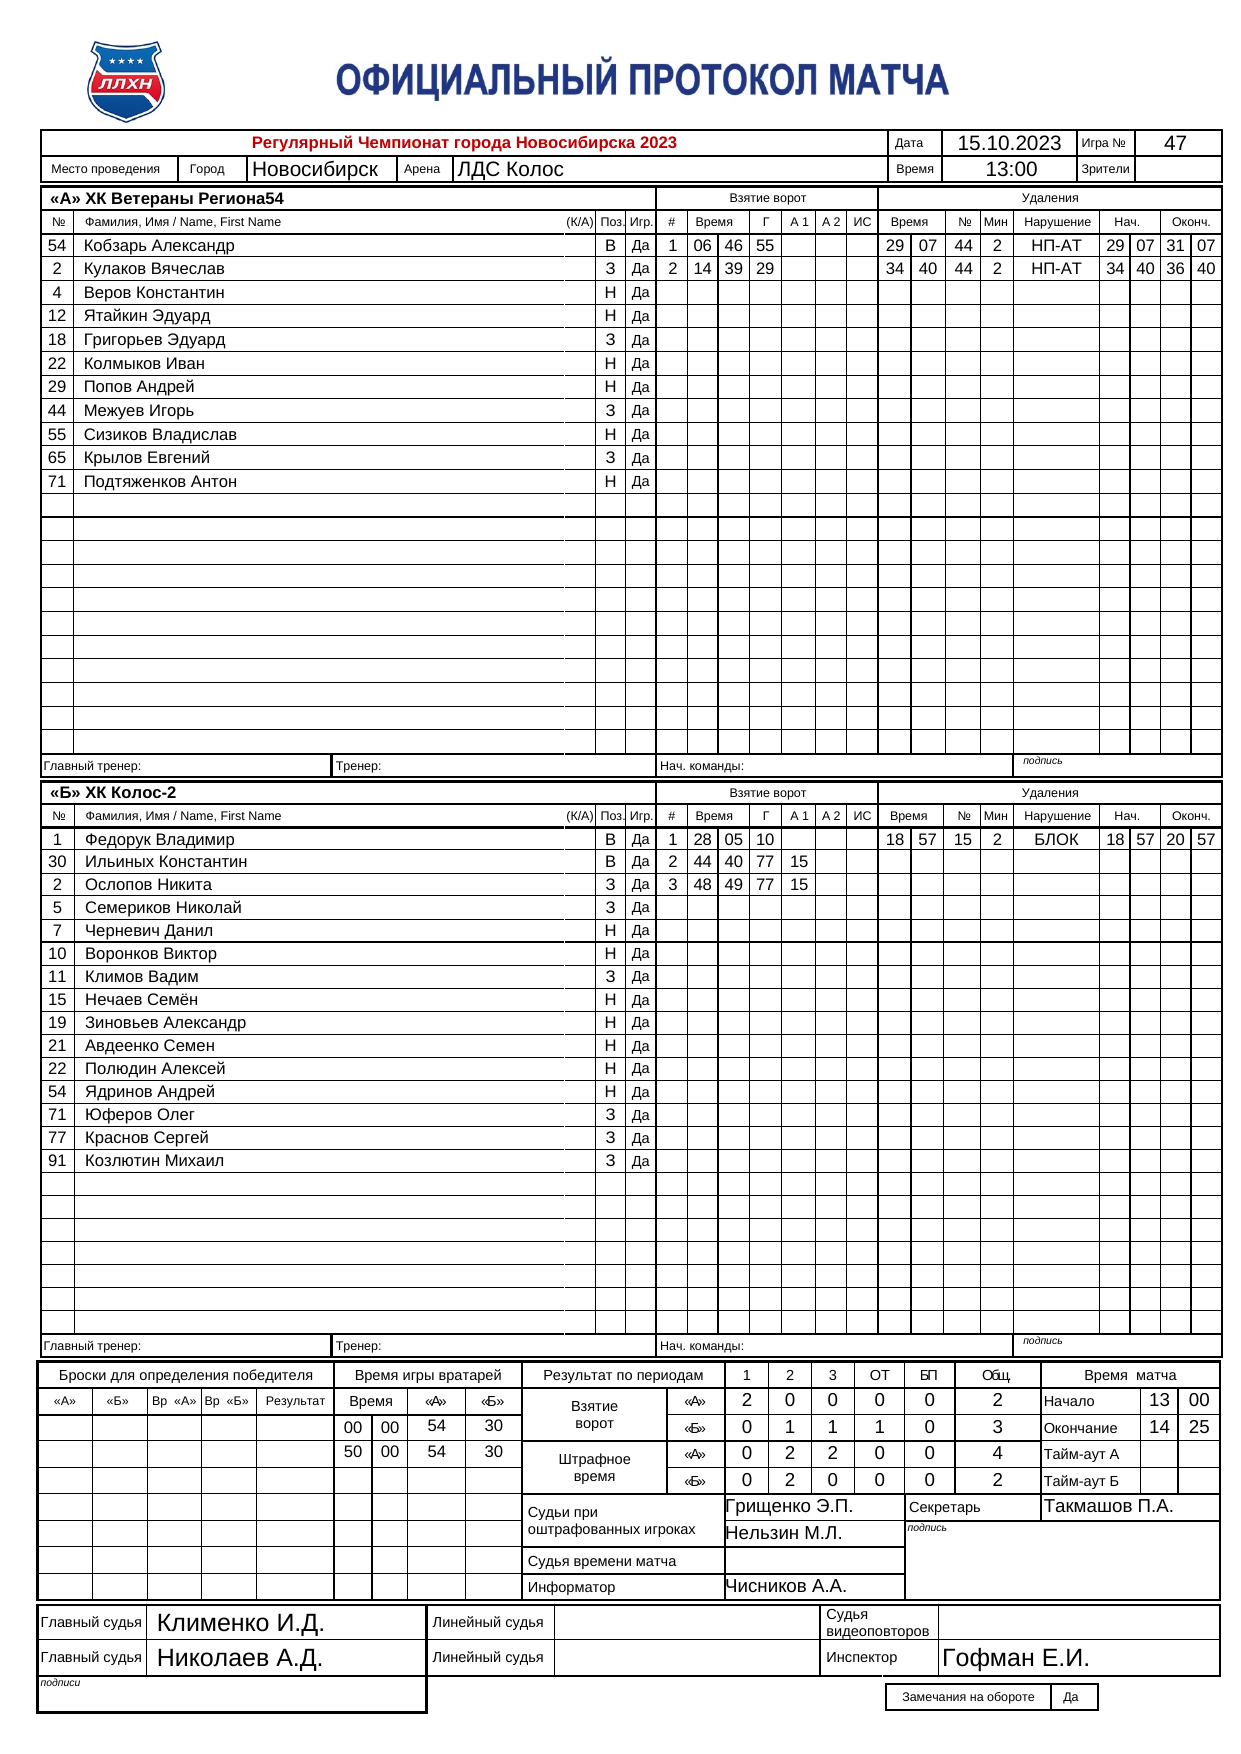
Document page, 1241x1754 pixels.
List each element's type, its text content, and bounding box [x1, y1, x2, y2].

table_cell [816, 966, 846, 987]
table_cell [565, 470, 595, 493]
table_cell 0 [855, 1442, 904, 1467]
table_cell 54 [42, 235, 73, 256]
table_cell [719, 1173, 749, 1195]
table_cell [335, 1521, 371, 1546]
table_cell [75, 1173, 564, 1195]
table_cell 15 [782, 850, 815, 872]
table_cell Да [626, 966, 655, 987]
table_cell [1161, 1311, 1190, 1333]
table_cell [93, 1547, 147, 1573]
table_cell [719, 1150, 749, 1172]
table_cell [688, 494, 717, 516]
table_cell [1014, 1058, 1099, 1079]
table_cell [688, 896, 717, 918]
table_cell [1161, 1150, 1190, 1172]
table_cell [944, 1265, 980, 1287]
table_cell [1131, 399, 1160, 422]
table_cell [1014, 565, 1099, 587]
table_cell Да [626, 850, 655, 872]
table_cell 91 [42, 1150, 74, 1172]
table_cell [93, 1521, 147, 1546]
table_cell Тренер: [333, 1335, 655, 1356]
table_header Время игры вратарей [335, 1363, 521, 1387]
table_cell З [596, 328, 625, 351]
table_cell [373, 1547, 407, 1573]
table_cell [981, 683, 1013, 706]
table_cell [946, 376, 980, 398]
table_cell [408, 1494, 465, 1520]
table_cell [750, 1242, 781, 1264]
table_cell [719, 1012, 749, 1033]
table_cell [565, 305, 595, 327]
table_cell [816, 257, 846, 280]
table_cell [946, 446, 980, 469]
table_cell [879, 1288, 910, 1310]
table_cell [565, 636, 595, 658]
table_cell [847, 376, 877, 398]
table_cell З [596, 257, 625, 280]
table_cell 44 [688, 850, 717, 872]
table_cell [1100, 1012, 1129, 1033]
table_cell 54 [42, 1081, 74, 1103]
table_cell [946, 470, 980, 493]
table_cell [816, 850, 846, 872]
table_cell [1131, 1242, 1160, 1264]
table_cell [1100, 352, 1129, 374]
table_cell [1192, 518, 1221, 540]
table_cell [74, 730, 564, 753]
table_cell 0 [726, 1468, 768, 1493]
table_cell Гофман Е.И. [939, 1640, 1219, 1675]
table_cell 71 [42, 1104, 74, 1126]
table_cell [847, 612, 877, 634]
table_cell [688, 989, 717, 1011]
table_cell Крылов Евгений [74, 446, 564, 469]
table_header Да [1052, 1685, 1097, 1709]
table_cell [688, 352, 717, 374]
table_cell [688, 1150, 717, 1172]
table_cell [719, 328, 749, 351]
table_cell Нач. [1100, 805, 1160, 826]
table_cell 71 [42, 470, 73, 493]
table_cell [74, 659, 564, 682]
table_cell Клименко И.Д. [147, 1606, 425, 1639]
table_cell [657, 1104, 687, 1126]
table_cell 77 [750, 850, 781, 872]
table_cell [912, 966, 943, 987]
table_cell [657, 518, 687, 540]
table_cell Вр «Б» [202, 1389, 256, 1413]
table_cell [981, 1150, 1013, 1172]
table_cell [657, 1288, 687, 1310]
table_cell [946, 399, 980, 422]
table_cell [719, 1081, 749, 1103]
table_cell [1161, 1219, 1190, 1241]
table_cell [912, 565, 945, 587]
table_cell [981, 874, 1013, 895]
table_cell [1161, 305, 1190, 327]
table_cell [1161, 659, 1190, 682]
table_cell [847, 281, 877, 303]
table_cell Тайм-аут А [1042, 1441, 1140, 1467]
table_cell [1192, 989, 1221, 1011]
table_cell 0 [812, 1389, 854, 1413]
table_cell [688, 399, 717, 422]
table_cell Полюдин Алексей [75, 1058, 564, 1079]
table_cell [1014, 659, 1099, 682]
table_cell [879, 920, 910, 941]
table_cell [1161, 966, 1190, 987]
table_cell «Б » [466, 1389, 521, 1413]
table_cell [981, 920, 1013, 941]
table_cell [1131, 636, 1160, 658]
table_cell [750, 423, 781, 445]
table_cell [688, 281, 717, 303]
table_cell Да [626, 874, 655, 895]
table_cell 29 [42, 376, 73, 398]
table_cell [782, 829, 815, 849]
table_cell [75, 1265, 564, 1287]
table_cell [912, 920, 943, 941]
table_cell З [596, 874, 625, 895]
table_cell [944, 1196, 980, 1218]
table_cell [74, 541, 564, 564]
table_cell [657, 730, 687, 753]
table_cell [981, 305, 1013, 327]
table_cell [847, 1127, 877, 1149]
table_cell [1131, 281, 1160, 303]
table_cell [1131, 305, 1160, 327]
table_cell Н [596, 1081, 625, 1103]
table_cell Н [596, 1012, 625, 1033]
table_cell [1100, 707, 1129, 729]
table_cell [657, 446, 687, 469]
table_cell [816, 920, 846, 941]
table_cell [1131, 470, 1160, 493]
table_cell [1100, 399, 1129, 422]
table_cell [688, 1058, 717, 1079]
table_cell [1014, 494, 1099, 516]
table_cell [816, 352, 846, 374]
table_cell [981, 588, 1013, 611]
table_cell [93, 1468, 147, 1493]
table_cell Судьи при оштрафованных игроках [523, 1495, 724, 1546]
table_cell [981, 1219, 1013, 1241]
table_cell 3 [956, 1415, 1040, 1440]
table_cell [912, 1035, 943, 1057]
table_cell подписи [39, 1677, 425, 1711]
table_cell Воронков Виктор [75, 943, 564, 964]
table_cell 5 [42, 896, 74, 918]
table_cell [946, 659, 980, 682]
table_cell [750, 305, 781, 327]
table_cell [1192, 281, 1221, 303]
table_cell Место проведения [42, 157, 177, 181]
table_cell [782, 1058, 815, 1079]
table_cell Григорьев Эдуард [74, 328, 564, 351]
table_cell [912, 1288, 943, 1310]
table_cell [657, 707, 687, 729]
table_cell [565, 896, 595, 918]
table_cell [879, 494, 910, 516]
table_cell [782, 257, 815, 280]
table_cell «А» [668, 1389, 724, 1413]
table_cell [688, 636, 717, 658]
table_cell [596, 1311, 625, 1333]
table_cell [981, 659, 1013, 682]
table_cell [782, 920, 815, 941]
table_cell [202, 1547, 256, 1573]
table_cell [42, 588, 73, 611]
table_cell [1192, 1058, 1221, 1079]
table_header Удаления [879, 188, 1221, 209]
table_header Удаления [879, 783, 1221, 803]
table_cell [565, 730, 595, 753]
table_cell [912, 305, 945, 327]
table_cell [912, 281, 945, 303]
table_cell [782, 1288, 815, 1310]
table_cell 2 [769, 1468, 811, 1493]
table_cell [847, 446, 877, 469]
table_cell [1100, 1311, 1129, 1333]
table_cell 10 [750, 829, 781, 849]
table_cell 12 [42, 305, 73, 327]
table_cell [946, 730, 980, 753]
table_cell Ильиных Константин [75, 850, 564, 872]
table_cell [1161, 352, 1190, 374]
table_cell [1099, 1682, 1220, 1711]
table_cell [847, 1035, 877, 1057]
table_cell [565, 850, 595, 872]
table_cell [1131, 966, 1160, 987]
table_cell [565, 1127, 595, 1149]
table_header ОТ [855, 1363, 904, 1387]
table_cell [847, 1081, 877, 1103]
table_cell [1161, 1242, 1190, 1264]
table_cell [879, 423, 910, 445]
table_cell [1161, 281, 1190, 303]
table_cell [565, 494, 595, 516]
table_cell [944, 850, 980, 872]
table_cell Чисников А.А. [726, 1575, 904, 1599]
table_cell 18 [42, 328, 73, 351]
table_cell Н [596, 470, 625, 493]
table_cell 0 [905, 1442, 954, 1467]
picture [5, 28, 1179, 129]
table_cell [750, 376, 781, 398]
table_cell [1179, 1468, 1219, 1493]
table_cell [750, 470, 781, 493]
table_cell [1100, 1035, 1129, 1057]
table_cell [565, 874, 595, 895]
table_cell [1014, 966, 1099, 987]
table_cell [750, 1311, 781, 1333]
table_cell Зиновьев Александр [75, 1012, 564, 1033]
table_cell Главный тренер: [42, 1335, 330, 1356]
table_cell 34 [879, 257, 910, 280]
table_cell [1131, 612, 1160, 634]
table_cell [981, 1196, 1013, 1218]
table_cell [782, 541, 815, 564]
table_cell Краснов Сергей [75, 1127, 564, 1149]
table_cell Колмыков Иван [74, 352, 564, 374]
table_cell [816, 989, 846, 1011]
table_cell [626, 659, 655, 682]
table_cell Ятайкин Эдуард [74, 305, 564, 327]
table_cell [719, 494, 749, 516]
table_cell [944, 1173, 980, 1195]
table_cell Н [596, 989, 625, 1011]
table_cell [981, 1081, 1013, 1103]
table_cell З [596, 446, 625, 469]
table_cell Время [688, 211, 749, 233]
table_cell [912, 612, 945, 634]
table_cell [944, 1081, 980, 1103]
table_cell Время [889, 157, 941, 181]
table_cell [719, 541, 749, 564]
table_cell [879, 1035, 910, 1057]
table_cell [912, 683, 945, 706]
table_cell [946, 541, 980, 564]
table_cell [1100, 850, 1129, 872]
table_cell [1161, 470, 1190, 493]
table_cell Н [596, 920, 625, 941]
table_cell Тренер: [333, 755, 655, 776]
table_cell Нач. [1100, 211, 1160, 233]
table_cell [1161, 1265, 1190, 1287]
table_cell [75, 1242, 564, 1264]
table_cell [1179, 1441, 1219, 1467]
table_cell Инспектор [821, 1640, 938, 1675]
table_cell «Б» [668, 1415, 724, 1440]
table_cell [750, 352, 781, 374]
table_cell [657, 588, 687, 611]
table_cell [782, 305, 815, 327]
table_header «Б» ХК Колос-2 [42, 783, 655, 803]
table_cell [596, 636, 625, 658]
table_cell [782, 235, 815, 256]
table_cell [782, 1265, 815, 1287]
table_cell [1100, 659, 1129, 682]
table_cell [719, 920, 749, 941]
table_cell [626, 683, 655, 706]
table_cell [466, 1468, 521, 1493]
table_cell [981, 966, 1013, 987]
table_cell [847, 874, 877, 895]
table_cell [42, 636, 73, 658]
table_cell Зрители [1078, 157, 1134, 181]
table_cell [782, 1104, 815, 1126]
table_cell [657, 896, 687, 918]
table_cell [719, 588, 749, 611]
table_cell [1192, 1242, 1221, 1264]
table_cell [565, 1150, 595, 1172]
table_cell [944, 896, 980, 918]
table_cell [912, 1219, 943, 1241]
table_cell 46 [719, 235, 749, 256]
table_cell [1161, 896, 1190, 918]
table_cell 2 [981, 829, 1013, 849]
table_cell 44 [946, 235, 980, 256]
table_cell [565, 352, 595, 374]
table_cell [1100, 565, 1129, 587]
table_cell [688, 612, 717, 634]
table_cell В [596, 829, 625, 849]
table_cell [688, 943, 717, 964]
table_cell Да [626, 352, 655, 374]
table_cell [782, 1242, 815, 1264]
table_cell [847, 636, 877, 658]
table_cell [719, 565, 749, 587]
table_cell [1161, 707, 1190, 729]
table_cell Сизиков Владислав [74, 423, 564, 445]
table_cell 0 [905, 1389, 954, 1413]
table_cell [816, 423, 846, 445]
table_cell [1100, 989, 1129, 1011]
table_cell [719, 470, 749, 493]
table_cell [688, 707, 717, 729]
table_cell [782, 1173, 815, 1195]
table_cell [782, 659, 815, 682]
table_cell [1100, 1150, 1129, 1172]
table_cell [782, 446, 815, 469]
table_cell 14 [1141, 1415, 1177, 1440]
table_cell Оконч. [1161, 211, 1221, 233]
table_cell Да [626, 1012, 655, 1033]
table_cell [847, 399, 877, 422]
table_cell [1014, 470, 1099, 493]
table_cell Такмашов П.А. [1042, 1495, 1219, 1520]
table_cell [1192, 966, 1221, 987]
table_cell [1014, 1219, 1099, 1241]
table_cell [816, 446, 846, 469]
table_cell [565, 518, 595, 540]
table_cell Козлютин Михаил [75, 1150, 564, 1172]
table_cell № [944, 805, 980, 826]
table_header Регулярный Чемпионат города Новосибирска 2023 [42, 131, 887, 155]
table_cell Авдеенко Семен [75, 1035, 564, 1057]
table_cell [981, 636, 1013, 658]
table_cell [565, 1035, 595, 1057]
table_cell Н [596, 305, 625, 327]
table_cell 30 [466, 1416, 521, 1440]
table_cell [1014, 707, 1099, 729]
table_cell 15 [42, 989, 74, 1011]
table_cell Да [626, 989, 655, 1011]
table_cell [719, 943, 749, 964]
table_cell 14 [688, 257, 717, 280]
table_cell [750, 1288, 781, 1310]
table_cell [1014, 1288, 1099, 1310]
table_cell [1136, 157, 1221, 181]
table_cell [657, 1035, 687, 1057]
table_header Замечания на обороте [887, 1685, 1050, 1709]
table_cell [42, 659, 73, 682]
table_cell [912, 376, 945, 398]
table_cell [912, 850, 943, 872]
table_cell [946, 588, 980, 611]
table_cell [816, 707, 846, 729]
table_cell [1192, 612, 1221, 634]
table_cell [946, 494, 980, 516]
table_cell [782, 1012, 815, 1033]
table_cell 2 [42, 257, 73, 280]
table_cell [148, 1574, 201, 1599]
table_cell [782, 399, 815, 422]
table_cell [816, 1288, 846, 1310]
table_cell [1161, 1058, 1190, 1079]
table_cell [1014, 1173, 1099, 1195]
table_cell Поз. [596, 805, 625, 826]
table_cell Климов Вадим [75, 966, 564, 987]
table_cell [719, 1058, 749, 1079]
table_cell [335, 1574, 371, 1599]
table_cell [750, 1265, 781, 1287]
table_cell [1131, 896, 1160, 918]
table_cell [879, 1012, 910, 1033]
table_cell [816, 874, 846, 895]
table_cell [944, 1150, 980, 1172]
table_cell [879, 636, 910, 658]
table_cell «А» [408, 1389, 465, 1413]
table_cell [1100, 470, 1129, 493]
table_cell [1100, 1242, 1129, 1264]
table_cell [657, 494, 687, 516]
table_cell [946, 518, 980, 540]
table_cell А 1 [782, 211, 815, 233]
table_cell Да [626, 281, 655, 303]
table_cell [657, 541, 687, 564]
table_cell [719, 989, 749, 1011]
table_cell 50 [335, 1441, 371, 1467]
table_cell [1161, 1104, 1190, 1126]
table_cell Юферов Олег [75, 1104, 564, 1126]
table_cell [1161, 423, 1190, 445]
table_cell [847, 1288, 877, 1310]
table_header 1 [726, 1363, 768, 1387]
table_cell [816, 1104, 846, 1126]
table_cell [944, 1104, 980, 1126]
table_cell [847, 1311, 877, 1333]
table_cell [816, 1173, 846, 1195]
table_cell 07 [1192, 235, 1221, 256]
table_cell Нарушение [1014, 211, 1099, 233]
table_cell [1100, 730, 1129, 753]
table_cell [688, 659, 717, 682]
table_cell Вр «А» [148, 1389, 201, 1413]
table_cell [1131, 376, 1160, 398]
table_header 2 [769, 1363, 811, 1387]
table_cell [879, 541, 910, 564]
table_cell [1161, 541, 1190, 564]
table_cell [373, 1494, 407, 1520]
table_cell [946, 423, 980, 445]
table_cell ИС [847, 805, 877, 826]
table_cell [726, 1548, 904, 1573]
table_cell [1192, 1196, 1221, 1218]
table_cell [981, 446, 1013, 469]
table_cell [408, 1547, 465, 1573]
table_cell Да [626, 423, 655, 445]
table_cell Штрафное время [523, 1442, 666, 1493]
table_cell [879, 896, 910, 918]
table_cell В [596, 850, 625, 872]
table_cell [944, 920, 980, 941]
table_cell [1131, 1012, 1160, 1033]
table_cell № [42, 211, 73, 233]
table_cell [981, 1058, 1013, 1079]
table_cell [1100, 1219, 1129, 1241]
table_cell [626, 541, 655, 564]
table_cell [1161, 494, 1190, 516]
table_cell [555, 1640, 819, 1675]
table_cell [750, 896, 781, 918]
table_cell [750, 328, 781, 351]
table_cell [981, 399, 1013, 422]
table_cell [750, 659, 781, 682]
table_cell [565, 707, 595, 729]
table_header Взятие ворот [657, 188, 877, 209]
table_cell [657, 470, 687, 493]
table_cell [1192, 850, 1221, 872]
table_cell [1014, 1196, 1099, 1218]
table_cell [688, 470, 717, 493]
table_cell [565, 1288, 595, 1310]
table_cell 0 [726, 1442, 768, 1467]
table_cell Главный тренер: [42, 755, 330, 776]
table_cell [626, 1265, 655, 1287]
table_cell [750, 920, 781, 941]
table_cell 36 [1161, 257, 1190, 280]
table_cell 00 [373, 1441, 407, 1467]
table_cell Да [626, 446, 655, 469]
table_cell 00 [373, 1416, 407, 1440]
table_cell [1192, 1288, 1221, 1310]
table_cell [1100, 1288, 1129, 1310]
table_cell Нечаев Семён [75, 989, 564, 1011]
table_cell 21 [42, 1035, 74, 1057]
table_cell Фамилия, Имя / Name, First Name [75, 805, 565, 826]
table_cell Время [335, 1389, 407, 1413]
table_cell [944, 874, 980, 895]
table_cell [912, 896, 943, 918]
table_cell [565, 565, 595, 587]
table_cell [847, 565, 877, 587]
table_cell Да [626, 376, 655, 398]
table_cell [719, 1242, 749, 1264]
table_cell [565, 829, 595, 849]
table_cell Линейный судья [428, 1640, 554, 1675]
table_cell Веров Константин [74, 281, 564, 303]
table_cell [42, 612, 73, 634]
table_cell [257, 1416, 333, 1440]
table_cell [688, 305, 717, 327]
table_cell [257, 1441, 333, 1467]
table_cell [1161, 1081, 1190, 1103]
table_cell [596, 1173, 625, 1195]
table_cell [1161, 446, 1190, 469]
table_cell «Б» [93, 1389, 147, 1413]
table_cell [847, 518, 877, 540]
table_cell [847, 659, 877, 682]
table_cell [847, 966, 877, 987]
table_cell [981, 376, 1013, 398]
table_cell [688, 565, 717, 587]
table_cell [1192, 446, 1221, 469]
table_cell [981, 896, 1013, 918]
table_cell [42, 518, 73, 540]
table_cell [1161, 874, 1190, 895]
table_cell [1014, 1081, 1099, 1103]
table_cell [1100, 281, 1129, 303]
table_cell [816, 1196, 846, 1218]
table_cell 00 [335, 1416, 371, 1440]
table_cell [912, 588, 945, 611]
table_cell [981, 989, 1013, 1011]
table_cell [847, 683, 877, 706]
table_cell [1131, 423, 1160, 445]
table_cell [1141, 1468, 1177, 1493]
table_cell [1192, 1081, 1221, 1103]
table_cell [981, 1035, 1013, 1057]
table_cell 11 [42, 966, 74, 987]
table_cell 40 [1192, 257, 1221, 280]
table_header Взятие ворот [657, 783, 877, 803]
table_cell [879, 1265, 910, 1287]
table_cell [148, 1468, 201, 1493]
table_cell [1192, 423, 1221, 445]
table_cell [596, 1265, 625, 1287]
table_cell [148, 1416, 201, 1440]
table_cell Подтяженков Антон [74, 470, 564, 493]
table_cell [688, 1265, 717, 1287]
table_cell [719, 730, 749, 753]
table_cell [688, 1242, 717, 1264]
table_cell Да [626, 399, 655, 422]
table_cell [981, 328, 1013, 351]
table_cell [657, 399, 687, 422]
table_cell [626, 1219, 655, 1241]
table_cell [1100, 376, 1129, 398]
table_cell [879, 943, 910, 964]
table_cell [596, 730, 625, 753]
table_cell [879, 565, 910, 587]
table_cell [373, 1574, 407, 1599]
table_cell [688, 683, 717, 706]
table_cell [657, 659, 687, 682]
table_cell [1100, 1173, 1129, 1195]
table_cell [912, 636, 945, 658]
table_cell [816, 235, 846, 256]
table_cell [565, 235, 595, 256]
table_cell [750, 281, 781, 303]
table_cell [879, 1173, 910, 1195]
table_cell [879, 1150, 910, 1172]
table_cell [944, 1058, 980, 1079]
table_cell [847, 1012, 877, 1033]
table_cell [1014, 1242, 1099, 1264]
table_cell [93, 1574, 147, 1599]
table_cell [750, 683, 781, 706]
table_cell [626, 1288, 655, 1310]
table_cell [42, 1265, 74, 1287]
table_cell [565, 1265, 595, 1287]
table_cell ИС [847, 211, 877, 233]
table_cell [847, 328, 877, 351]
table_cell [879, 730, 910, 753]
table_cell 40 [1131, 257, 1160, 280]
table_header Дата [889, 131, 941, 155]
table_cell [148, 1547, 201, 1573]
table_cell 0 [855, 1468, 904, 1493]
table_cell [466, 1547, 521, 1573]
table_cell 29 [750, 257, 781, 280]
table_cell Новосибирск [248, 157, 396, 181]
table_cell [657, 966, 687, 987]
table_header Общ. [956, 1363, 1040, 1387]
table_cell [719, 1288, 749, 1310]
table_cell [565, 588, 595, 611]
table_cell Да [626, 328, 655, 351]
table_cell [1131, 352, 1160, 374]
table_cell [816, 1242, 846, 1264]
table_cell [657, 1311, 687, 1333]
table_cell [879, 850, 910, 872]
table_cell В [596, 235, 625, 256]
table_cell [1192, 305, 1221, 327]
table_cell [596, 659, 625, 682]
table_cell 40 [912, 257, 945, 280]
table_cell [981, 943, 1013, 964]
table_cell [816, 612, 846, 634]
table_cell [879, 1058, 910, 1079]
table_cell [847, 305, 877, 327]
table_cell подпись [906, 1522, 1219, 1599]
table_cell [657, 305, 687, 327]
table_cell [847, 730, 877, 753]
table_cell Да [626, 896, 655, 918]
table_cell А 1 [782, 805, 815, 826]
table_cell [782, 470, 815, 493]
table_cell [657, 376, 687, 398]
table_cell [719, 281, 749, 303]
table_cell [946, 683, 980, 706]
table_cell [657, 612, 687, 634]
table_cell Да [626, 829, 655, 849]
table_cell 54 [408, 1441, 465, 1467]
table_cell [816, 494, 846, 516]
table_cell [626, 1173, 655, 1195]
table_cell [782, 612, 815, 634]
table_cell [944, 943, 980, 964]
table_cell [555, 1606, 819, 1639]
table_cell [565, 257, 595, 280]
table_cell [1014, 376, 1099, 398]
table_cell Линейный судья [428, 1606, 554, 1639]
table_cell [1131, 1058, 1160, 1079]
table_cell [750, 1058, 781, 1079]
table_cell [1100, 328, 1129, 351]
table_cell Попов Андрей [74, 376, 564, 398]
table_cell 13 [1141, 1389, 1177, 1413]
table_cell 77 [750, 874, 781, 895]
table_cell [1100, 494, 1129, 516]
table_cell [719, 1196, 749, 1218]
table_cell [657, 1058, 687, 1079]
table_cell [782, 328, 815, 351]
table_cell А 2 [816, 805, 846, 826]
table_cell [879, 328, 910, 351]
table_cell 18 [879, 829, 910, 849]
table_cell [688, 1311, 717, 1333]
table_cell [1014, 1035, 1099, 1057]
table_cell [912, 1081, 943, 1103]
table_cell 1 [769, 1415, 811, 1440]
table_cell [1161, 989, 1190, 1011]
table_cell 18 [1100, 829, 1129, 849]
table_cell 1 [42, 829, 74, 849]
table_cell [879, 518, 910, 540]
table_cell [981, 850, 1013, 872]
table_cell [1192, 1104, 1221, 1126]
table_cell 57 [912, 829, 943, 849]
table_cell [782, 943, 815, 964]
table_cell 28 [688, 829, 717, 849]
table_cell [847, 943, 877, 964]
table_cell [879, 1242, 910, 1264]
table_cell [847, 1058, 877, 1079]
table_cell [1161, 518, 1190, 540]
table_cell [719, 683, 749, 706]
table_cell [202, 1468, 256, 1493]
table_cell З [596, 1104, 625, 1126]
table_cell [946, 612, 980, 634]
table_cell # [657, 211, 687, 233]
table_cell [1161, 920, 1190, 941]
table_cell [847, 920, 877, 941]
table_cell Оконч. [1161, 805, 1221, 826]
table_cell [565, 966, 595, 987]
table_cell [148, 1441, 201, 1467]
table_cell Да [626, 1058, 655, 1079]
table_cell [719, 1219, 749, 1241]
table_cell [912, 1265, 943, 1287]
table_cell 39 [719, 257, 749, 280]
table_cell [1192, 376, 1221, 398]
table_cell [719, 1311, 749, 1333]
table_cell [1192, 1265, 1221, 1287]
table_cell [74, 588, 564, 611]
table_cell 3 [657, 874, 687, 895]
table_cell [626, 518, 655, 540]
table_cell [750, 612, 781, 634]
table_cell [1131, 1219, 1160, 1241]
table_cell [782, 966, 815, 987]
table_cell [39, 1574, 92, 1599]
table_cell [657, 1150, 687, 1172]
table_cell Ядринов Андрей [75, 1081, 564, 1103]
table_cell [912, 1058, 943, 1079]
table_cell [1161, 1012, 1190, 1033]
table_cell [816, 1311, 846, 1333]
table_cell [816, 730, 846, 753]
table_cell (К/А) [565, 805, 595, 826]
table_cell [74, 518, 564, 540]
table_cell [981, 1127, 1013, 1149]
table_cell [626, 565, 655, 587]
table_cell [782, 423, 815, 445]
table_cell [847, 707, 877, 729]
table_cell Н [596, 943, 625, 964]
table_cell [1131, 989, 1160, 1011]
table_cell [750, 518, 781, 540]
table_cell [1131, 874, 1160, 895]
table_cell [626, 707, 655, 729]
table_cell [912, 470, 945, 493]
table_cell [626, 730, 655, 753]
table_cell № [42, 805, 74, 826]
table_cell [879, 612, 910, 634]
table_cell [879, 281, 910, 303]
table_cell [1014, 989, 1099, 1011]
table_cell [1131, 1127, 1160, 1149]
table_cell [565, 920, 595, 941]
table_cell [816, 1150, 846, 1172]
table_cell [981, 470, 1013, 493]
table_cell [816, 1265, 846, 1287]
table_cell 2 [657, 257, 687, 280]
table_cell [912, 352, 945, 374]
table_cell [257, 1521, 333, 1546]
table_cell [657, 423, 687, 445]
table_cell [257, 1494, 333, 1520]
table_cell [565, 281, 595, 303]
table_cell [1161, 612, 1190, 634]
table_cell [1100, 588, 1129, 611]
table_cell З [596, 896, 625, 918]
table_cell [74, 565, 564, 587]
table_cell [981, 1311, 1013, 1333]
table_cell [719, 518, 749, 540]
table_cell [847, 1104, 877, 1126]
table_cell [39, 1416, 92, 1440]
table_cell [408, 1521, 465, 1546]
table_cell # [657, 805, 687, 826]
table_cell [944, 1288, 980, 1310]
table_cell [847, 235, 877, 256]
table_cell [750, 943, 781, 964]
table_cell [1014, 612, 1099, 634]
table_cell [981, 1265, 1013, 1287]
table_cell 2 [726, 1389, 768, 1413]
table_cell 0 [855, 1389, 904, 1413]
table_cell подпись [1014, 1335, 1221, 1356]
table_cell 65 [42, 446, 73, 469]
table_cell Время [879, 211, 945, 233]
table_cell [75, 1196, 564, 1218]
table_cell [879, 874, 910, 895]
table_cell Игр. [626, 805, 655, 826]
table_cell [42, 730, 73, 753]
table_cell 0 [905, 1468, 954, 1493]
table_cell 07 [912, 235, 945, 256]
table_cell № [946, 211, 980, 233]
table_cell А 2 [816, 211, 846, 233]
table_cell [847, 1173, 877, 1195]
table_cell [1014, 1311, 1099, 1333]
table_cell Мин [981, 805, 1013, 826]
table_cell [750, 1150, 781, 1172]
table_cell [1192, 707, 1221, 729]
table_cell [1161, 943, 1190, 964]
table_cell [688, 1035, 717, 1057]
table_cell [981, 565, 1013, 587]
table_cell Н [596, 423, 625, 445]
table_cell Нач. команды: [657, 1335, 1012, 1356]
table_cell [1161, 588, 1190, 611]
table_cell Город [179, 157, 246, 181]
table_cell [750, 588, 781, 611]
table_cell Н [596, 281, 625, 303]
table_cell [816, 305, 846, 327]
table_cell [981, 352, 1013, 374]
table_cell [719, 612, 749, 634]
table_cell [1131, 1173, 1160, 1195]
table_cell 10 [42, 943, 74, 964]
table_header «А» ХК Ветераны Региона54 [42, 188, 655, 209]
table_cell [1192, 874, 1221, 895]
table_cell [912, 989, 943, 1011]
table_cell [782, 281, 815, 303]
table_cell [657, 1265, 687, 1287]
table_cell 22 [42, 352, 73, 374]
table_cell Тайм-аут Б [1042, 1468, 1140, 1493]
table_cell [1014, 446, 1099, 469]
table_cell [688, 328, 717, 351]
table_cell [657, 281, 687, 303]
table_cell [912, 707, 945, 729]
table_cell [981, 1104, 1013, 1126]
table_cell [981, 1012, 1013, 1033]
table_cell [1014, 352, 1099, 374]
table_cell [879, 1081, 910, 1103]
table_cell [657, 683, 687, 706]
table_cell [1192, 399, 1221, 422]
table_cell [565, 989, 595, 1011]
table_cell [847, 896, 877, 918]
table_cell [93, 1416, 147, 1440]
table_cell [1014, 281, 1099, 303]
table_cell [1192, 1012, 1221, 1033]
table_cell [1131, 707, 1160, 729]
table_cell [42, 541, 73, 564]
table_cell [939, 1606, 1219, 1639]
table_cell 2 [769, 1442, 811, 1467]
table_cell Н [596, 352, 625, 374]
table_cell [944, 1012, 980, 1033]
table_cell [719, 636, 749, 658]
table_cell Арена [398, 157, 452, 181]
table_cell [1192, 541, 1221, 564]
table_cell [1100, 1081, 1129, 1103]
table_cell [688, 423, 717, 445]
table_cell [1161, 376, 1190, 398]
table_cell [1192, 683, 1221, 706]
table_cell [688, 1219, 717, 1241]
table_cell [335, 1468, 371, 1493]
table_cell [1014, 636, 1099, 658]
table_cell [565, 1196, 595, 1218]
table_cell [847, 588, 877, 611]
table_cell [626, 1196, 655, 1218]
table_cell [879, 470, 910, 493]
table_cell [750, 989, 781, 1011]
table_cell [1161, 1127, 1190, 1149]
table_cell [565, 1012, 595, 1033]
table_cell [912, 1173, 943, 1195]
table_cell НП-АТ [1014, 235, 1099, 256]
table_cell [408, 1574, 465, 1599]
table_cell Время [688, 805, 749, 826]
table_cell [847, 423, 877, 445]
table_cell [565, 1219, 595, 1241]
table_cell [1100, 423, 1129, 445]
table_cell [202, 1494, 256, 1520]
table_cell [879, 1104, 910, 1126]
table_cell [1131, 565, 1160, 587]
table_cell Федорук Владимир [75, 829, 564, 849]
table_cell [981, 612, 1013, 634]
table_cell [750, 636, 781, 658]
table_cell [879, 376, 910, 398]
table_cell 2 [956, 1389, 1040, 1413]
table_cell [565, 1242, 595, 1264]
table_cell [688, 541, 717, 564]
table_cell [750, 1173, 781, 1195]
table_cell [1161, 683, 1190, 706]
table_cell 1 [855, 1415, 904, 1440]
table_cell [946, 636, 980, 658]
table_cell [1131, 920, 1160, 941]
table_cell [1161, 328, 1190, 351]
table_cell 7 [42, 920, 74, 941]
table_cell [981, 1288, 1013, 1310]
table_cell [1131, 659, 1160, 682]
table_cell Время [879, 805, 943, 826]
table_cell Н [596, 1058, 625, 1079]
table_cell [1192, 1150, 1221, 1172]
table_cell [981, 494, 1013, 516]
table_cell [719, 1035, 749, 1057]
table_cell [944, 1035, 980, 1057]
table_cell [1014, 1104, 1099, 1126]
table_cell [1100, 683, 1129, 706]
table_cell Да [626, 1127, 655, 1149]
table_cell З [596, 966, 625, 987]
table_cell [879, 1311, 910, 1333]
table_cell [596, 612, 625, 634]
table_cell [1014, 683, 1099, 706]
table_cell Да [626, 1081, 655, 1103]
table_cell [719, 659, 749, 682]
table_cell [879, 352, 910, 374]
table_cell [1131, 1104, 1160, 1126]
table_cell [657, 920, 687, 941]
table_cell [335, 1547, 371, 1573]
table_cell Нарушение [1014, 805, 1099, 826]
table_cell [1014, 920, 1099, 941]
table_cell Главный судья [39, 1606, 146, 1639]
table_cell 2 [42, 874, 74, 895]
table_cell [75, 1288, 564, 1310]
table_cell Судья видеоповторов [821, 1606, 938, 1639]
table_cell [42, 565, 73, 587]
table_header Броски для определения победителя [39, 1363, 333, 1387]
table_cell [847, 829, 877, 849]
table_cell [912, 1196, 943, 1218]
table_cell 0 [905, 1415, 954, 1440]
table_cell [981, 1242, 1013, 1264]
table_cell [1192, 1035, 1221, 1057]
table_cell Да [626, 305, 655, 327]
table_cell 22 [42, 1058, 74, 1079]
table_cell [657, 1012, 687, 1033]
table_cell [688, 518, 717, 540]
table_cell [1014, 1265, 1099, 1287]
table_cell [1100, 943, 1129, 964]
table_cell [879, 989, 910, 1011]
table_cell [39, 1441, 92, 1467]
table_cell [816, 1012, 846, 1033]
table_cell [688, 1104, 717, 1126]
table_cell [1100, 1265, 1129, 1287]
table_cell «Б» [668, 1468, 724, 1493]
table_cell [202, 1574, 256, 1599]
table_cell [657, 1081, 687, 1103]
table_cell [816, 896, 846, 918]
table_cell З [596, 1127, 625, 1149]
table_cell [565, 683, 595, 706]
table_cell [565, 1104, 595, 1126]
table_cell [657, 1173, 687, 1195]
table_cell [688, 1173, 717, 1195]
table_cell [626, 1242, 655, 1264]
table_cell [1161, 1288, 1190, 1310]
table_cell Да [626, 1150, 655, 1172]
table_cell [688, 1081, 717, 1103]
table_cell Г [750, 211, 781, 233]
table_cell [981, 423, 1013, 445]
table_cell [847, 1150, 877, 1172]
table_cell [782, 1219, 815, 1241]
table_cell [1131, 518, 1160, 540]
table_cell [565, 1173, 595, 1195]
table_cell [1192, 896, 1221, 918]
table_cell [816, 470, 846, 493]
table_cell [1161, 636, 1190, 658]
table_cell [782, 730, 815, 753]
table_cell Информатор [523, 1575, 724, 1599]
table_cell [912, 874, 943, 895]
table_cell [657, 1242, 687, 1264]
table_cell [1100, 896, 1129, 918]
table_cell [42, 707, 73, 729]
table_cell [688, 376, 717, 398]
table_cell [373, 1468, 407, 1493]
table_cell [782, 518, 815, 540]
table_cell [1131, 588, 1160, 611]
table_cell Кобзарь Александр [74, 235, 564, 256]
table_cell [1131, 850, 1160, 872]
table_cell [202, 1441, 256, 1467]
table_cell [1192, 565, 1221, 587]
table_cell [912, 423, 945, 445]
table_cell [1161, 565, 1190, 587]
table_cell [466, 1521, 521, 1546]
table_cell [408, 1468, 465, 1493]
table_cell [1100, 541, 1129, 564]
table_cell Ослопов Никита [75, 874, 564, 895]
table_cell [750, 1196, 781, 1218]
table_cell [596, 1288, 625, 1310]
table_cell [719, 423, 749, 445]
table_cell [750, 399, 781, 422]
table_cell [1192, 1127, 1221, 1149]
table_cell [847, 470, 877, 493]
table_cell [750, 966, 781, 987]
table_cell [782, 588, 815, 611]
table_cell [1014, 1127, 1099, 1149]
table_cell [782, 1150, 815, 1172]
table_cell [626, 1311, 655, 1333]
table_cell [879, 683, 910, 706]
table_cell ЛДС Колос [454, 157, 887, 181]
table_cell 40 [719, 850, 749, 872]
table_cell [912, 1311, 943, 1333]
table_cell [688, 730, 717, 753]
table_cell [596, 518, 625, 540]
table_cell 0 [726, 1415, 768, 1440]
table_cell [1014, 305, 1099, 327]
table_cell Нач. команды: [657, 755, 1012, 776]
table_cell [782, 1196, 815, 1218]
table_cell [912, 1104, 943, 1126]
table_cell [1161, 1196, 1190, 1218]
table_cell [1161, 1173, 1190, 1195]
table_cell Игр. [626, 211, 655, 233]
table_cell [750, 1219, 781, 1241]
table_cell [1100, 874, 1129, 895]
table_cell Начало [1042, 1389, 1140, 1413]
table_cell [1161, 399, 1190, 422]
table_cell [1131, 1150, 1160, 1172]
table_cell [1192, 659, 1221, 682]
table_cell [1014, 588, 1099, 611]
table_cell [816, 518, 846, 540]
table_cell [565, 612, 595, 634]
table_cell [912, 730, 945, 753]
table_header 15.10.2023 [943, 131, 1076, 155]
table_cell [626, 612, 655, 634]
table_cell [912, 328, 945, 351]
table_cell 15 [944, 829, 980, 849]
table_cell [816, 1058, 846, 1079]
table_cell 15 [782, 874, 815, 895]
table_cell [1192, 920, 1221, 941]
table_cell [847, 850, 877, 872]
table_cell [565, 328, 595, 351]
table_cell [565, 1081, 595, 1103]
table_cell [39, 1547, 92, 1573]
table_cell [373, 1521, 407, 1546]
table_cell [626, 588, 655, 611]
table_cell 4 [42, 281, 73, 303]
table_cell [782, 565, 815, 587]
table_cell 31 [1161, 235, 1190, 256]
table_cell Грищенко Э.П. [726, 1495, 904, 1520]
table_cell [816, 328, 846, 351]
table_cell [42, 1196, 74, 1218]
table_cell Фамилия, Имя / Name, First Name [74, 211, 565, 233]
table_cell 77 [42, 1127, 74, 1149]
table_header 3 [812, 1363, 854, 1387]
table_cell [596, 683, 625, 706]
table_cell [1100, 920, 1129, 941]
table_cell [688, 1012, 717, 1033]
table_cell [750, 1081, 781, 1103]
table_cell [879, 707, 910, 729]
table_cell [74, 707, 564, 729]
table_cell Нельзин М.Л. [726, 1521, 904, 1546]
table_cell [1014, 943, 1099, 964]
table_cell [883, 1677, 1220, 1681]
table_cell [1131, 446, 1160, 469]
table_cell [782, 352, 815, 374]
table_cell [1131, 1196, 1160, 1218]
table_cell [847, 1242, 877, 1264]
table_cell [847, 494, 877, 516]
table_cell [1014, 541, 1099, 564]
table_cell [1014, 423, 1099, 445]
table_cell 57 [1192, 829, 1221, 849]
table_cell Поз. [596, 211, 625, 233]
table_cell [202, 1416, 256, 1440]
table_cell [912, 1012, 943, 1033]
table_cell [750, 707, 781, 729]
table_cell Н [596, 1035, 625, 1057]
table_cell [565, 1311, 595, 1333]
table_cell [688, 1288, 717, 1310]
table_cell [879, 1196, 910, 1218]
table_cell 55 [42, 423, 73, 445]
table_cell [719, 352, 749, 374]
table_cell [719, 376, 749, 398]
table_cell [719, 966, 749, 987]
table_cell [148, 1521, 201, 1546]
table_cell [1192, 328, 1221, 351]
table_cell [981, 541, 1013, 564]
table_cell [1192, 636, 1221, 658]
table_cell [750, 730, 781, 753]
table_cell 54 [408, 1416, 465, 1440]
table_cell [750, 494, 781, 516]
table_cell 00 [1179, 1389, 1219, 1413]
table_cell 05 [719, 829, 749, 849]
table_cell [688, 446, 717, 469]
table_cell Семериков Николай [75, 896, 564, 918]
table_cell [816, 636, 846, 658]
table_cell [946, 352, 980, 374]
table_cell 1 [812, 1415, 854, 1440]
table_cell [847, 1196, 877, 1218]
table_cell [981, 707, 1013, 729]
table_cell [879, 446, 910, 469]
table_header 47 [1136, 131, 1221, 155]
table_cell [1131, 683, 1160, 706]
table_cell [39, 1494, 92, 1520]
table_cell «А» [39, 1389, 92, 1413]
table_cell 30 [466, 1441, 521, 1467]
table_cell [626, 636, 655, 658]
table_cell [719, 896, 749, 918]
table_cell [335, 1494, 371, 1520]
table_cell [879, 399, 910, 422]
table_cell [257, 1574, 333, 1599]
table_cell [1161, 850, 1190, 872]
table_cell Главный судья [39, 1640, 146, 1675]
table_cell [816, 1081, 846, 1103]
table_cell [1014, 328, 1099, 351]
table_cell Результат [257, 1389, 333, 1413]
table_cell [688, 920, 717, 941]
table_cell 19 [42, 1012, 74, 1033]
table_cell [1131, 1035, 1160, 1057]
table_cell «А» [668, 1442, 724, 1467]
table_cell [657, 1219, 687, 1241]
table_cell (К/А) [565, 211, 595, 233]
table_cell Взятие ворот [523, 1389, 666, 1440]
table_cell [688, 1196, 717, 1218]
table_cell [912, 541, 945, 564]
table_cell 06 [688, 235, 717, 256]
table_cell Да [626, 920, 655, 941]
table_cell [1131, 1265, 1160, 1287]
table_cell [847, 1219, 877, 1241]
table_cell [74, 683, 564, 706]
table_cell [782, 707, 815, 729]
table_cell [782, 494, 815, 516]
table_cell [75, 1219, 564, 1241]
table_cell [719, 707, 749, 729]
table_cell З [596, 1150, 625, 1172]
table_cell [1161, 1035, 1190, 1057]
table_cell Г [750, 805, 781, 826]
table_cell [944, 989, 980, 1011]
table_cell [782, 683, 815, 706]
table_cell [719, 1104, 749, 1126]
table_cell 29 [879, 235, 910, 256]
table_cell [816, 541, 846, 564]
table_cell 48 [688, 874, 717, 895]
table_cell [688, 1127, 717, 1149]
table_cell [782, 1311, 815, 1333]
table_cell 57 [1131, 829, 1160, 849]
table_cell [981, 1173, 1013, 1195]
table_cell 0 [812, 1468, 854, 1493]
table_cell [944, 1242, 980, 1264]
table_cell 30 [42, 850, 74, 872]
table_cell 13:00 [943, 157, 1076, 181]
table_cell [946, 565, 980, 587]
table_cell [1014, 874, 1099, 895]
table_cell [1100, 305, 1129, 327]
table_cell 4 [956, 1442, 1040, 1467]
table_header Время матча [1042, 1363, 1219, 1387]
table_cell [719, 305, 749, 327]
table_cell [93, 1441, 147, 1467]
table_cell [565, 943, 595, 964]
table_cell [596, 1242, 625, 1264]
table_cell [42, 1219, 74, 1241]
table_cell [816, 376, 846, 398]
table_cell [912, 446, 945, 469]
table_cell Да [626, 235, 655, 256]
table_cell [782, 636, 815, 658]
table_cell [847, 989, 877, 1011]
table_cell [42, 1288, 74, 1310]
table_cell [1131, 328, 1160, 351]
table_cell [1131, 1081, 1160, 1103]
table_cell [879, 588, 910, 611]
table_cell НП-АТ [1014, 257, 1099, 280]
table_cell [1014, 399, 1099, 422]
table_cell 2 [956, 1468, 1040, 1493]
table_cell [1014, 730, 1099, 753]
table_cell Черневич Данил [75, 920, 564, 941]
table_cell [466, 1574, 521, 1599]
table_cell [657, 1127, 687, 1149]
table_cell [565, 1058, 595, 1079]
table_cell [75, 1311, 564, 1333]
table_cell [1014, 1012, 1099, 1033]
table_cell [74, 494, 564, 516]
table_cell [816, 565, 846, 587]
table_cell [816, 588, 846, 611]
table_cell [912, 399, 945, 422]
table_cell [1100, 966, 1129, 987]
table_cell [1100, 1104, 1129, 1126]
table_cell [1192, 730, 1221, 753]
table_cell 2 [981, 235, 1013, 256]
table_cell [1131, 1288, 1160, 1310]
table_cell [944, 1127, 980, 1149]
table_cell [688, 588, 717, 611]
table_cell [816, 399, 846, 422]
table_cell [657, 1196, 687, 1218]
table_cell [782, 1035, 815, 1057]
table_cell [596, 588, 625, 611]
table_cell [1131, 541, 1160, 564]
table_cell [946, 328, 980, 351]
table_cell [626, 494, 655, 516]
table_cell подпись [1014, 755, 1221, 776]
table_cell 25 [1179, 1415, 1219, 1440]
table_cell [879, 1219, 910, 1241]
table_cell Да [626, 257, 655, 280]
table_header Игра № [1078, 131, 1134, 155]
table_cell [42, 1242, 74, 1264]
table_cell [565, 541, 595, 564]
table_cell [847, 257, 877, 280]
table_cell 44 [42, 399, 73, 422]
table_cell [719, 399, 749, 422]
table_cell [816, 943, 846, 964]
table_cell [565, 446, 595, 469]
table_cell [912, 1150, 943, 1172]
table_cell 2 [657, 850, 687, 872]
table_cell Судья времени матча [523, 1548, 724, 1573]
table_cell [565, 376, 595, 398]
table_cell [1100, 1196, 1129, 1218]
table_cell [1014, 896, 1099, 918]
table_cell [981, 281, 1013, 303]
table_cell 2 [981, 257, 1013, 280]
table_cell Мин [981, 211, 1013, 233]
table_cell [912, 943, 943, 964]
table_cell [750, 1127, 781, 1149]
table_cell [847, 1265, 877, 1287]
table_cell [1100, 1127, 1129, 1149]
table_cell [596, 1196, 625, 1218]
table_cell 07 [1131, 235, 1160, 256]
table_cell [1100, 518, 1129, 540]
table_cell [944, 1219, 980, 1241]
table_cell [1131, 1311, 1160, 1333]
table_cell [782, 1081, 815, 1103]
table_cell [1100, 1058, 1129, 1079]
table_cell [1192, 1311, 1221, 1333]
table_header БП [905, 1363, 954, 1387]
table_cell [1014, 518, 1099, 540]
table_cell [74, 612, 564, 634]
table_cell [1192, 352, 1221, 374]
table_cell [750, 565, 781, 587]
table_cell 0 [769, 1389, 811, 1413]
table_cell [782, 1127, 815, 1149]
table_cell 44 [946, 257, 980, 280]
table_cell [428, 1677, 882, 1711]
table_cell БЛОК [1014, 829, 1099, 849]
table_cell [782, 376, 815, 398]
table_cell [42, 683, 73, 706]
table_cell [466, 1494, 521, 1520]
table_cell Межуев Игорь [74, 399, 564, 422]
table_cell [944, 966, 980, 987]
table_cell [1192, 470, 1221, 493]
table_cell Да [626, 1035, 655, 1057]
table_cell [816, 1035, 846, 1057]
table_cell [750, 446, 781, 469]
table_cell [42, 1173, 74, 1195]
table_cell Да [626, 1104, 655, 1126]
table_cell [93, 1494, 147, 1520]
table_cell [657, 943, 687, 964]
table_cell [879, 1127, 910, 1149]
table_cell [1131, 494, 1160, 516]
table_cell [981, 730, 1013, 753]
table_cell [1131, 943, 1160, 964]
table_cell 2 [812, 1442, 854, 1467]
table_cell [1014, 850, 1099, 872]
table_cell [719, 446, 749, 469]
table_cell 1 [657, 829, 687, 849]
table_cell [981, 518, 1013, 540]
table_cell [879, 305, 910, 327]
table_cell [596, 541, 625, 564]
table_cell [946, 281, 980, 303]
table_cell [816, 1219, 846, 1241]
table_cell 29 [1100, 235, 1129, 256]
table_cell [912, 1242, 943, 1264]
table_cell [257, 1468, 333, 1493]
table_cell [816, 659, 846, 682]
table_cell [688, 966, 717, 987]
table_cell [42, 1311, 74, 1333]
table_cell [912, 659, 945, 682]
table_cell 34 [1100, 257, 1129, 280]
table_cell [944, 1311, 980, 1333]
table_cell [657, 989, 687, 1011]
table_cell [74, 636, 564, 658]
table_cell [912, 518, 945, 540]
table_cell [1100, 636, 1129, 658]
table_cell Н [596, 376, 625, 398]
table_cell [39, 1468, 92, 1493]
table_cell [750, 1035, 781, 1057]
table_cell [912, 494, 945, 516]
table_cell [39, 1521, 92, 1546]
table_cell [1192, 1173, 1221, 1195]
table_cell 55 [750, 235, 781, 256]
table_cell [1014, 1150, 1099, 1172]
table_cell [596, 494, 625, 516]
table_cell [257, 1547, 333, 1573]
table_cell [1100, 612, 1129, 634]
table_cell [1192, 494, 1221, 516]
table_cell [816, 829, 846, 849]
table_cell [565, 399, 595, 422]
table_cell [1100, 446, 1129, 469]
table_cell [750, 1104, 781, 1126]
table_cell [202, 1521, 256, 1546]
table_cell [946, 305, 980, 327]
table_cell [1192, 588, 1221, 611]
table_cell [946, 707, 980, 729]
table_cell [42, 494, 73, 516]
table_cell [879, 966, 910, 987]
table_cell З [596, 399, 625, 422]
table_cell [847, 352, 877, 374]
table_cell [657, 565, 687, 587]
table_cell Николаев А.Д. [147, 1640, 425, 1675]
table_cell [750, 1012, 781, 1033]
table_cell [596, 565, 625, 587]
table_header Результат по периодам [523, 1363, 724, 1387]
table_cell [879, 659, 910, 682]
table_cell Да [626, 470, 655, 493]
table_cell [1131, 730, 1160, 753]
table_cell Окончание [1042, 1415, 1140, 1440]
table_cell [657, 328, 687, 351]
table_cell [148, 1494, 201, 1520]
table_cell [816, 683, 846, 706]
table_cell 20 [1161, 829, 1190, 849]
table_cell [847, 541, 877, 564]
table_cell [719, 1265, 749, 1287]
table_cell [782, 989, 815, 1011]
table_cell [1141, 1441, 1177, 1467]
table_cell [816, 1127, 846, 1149]
table_cell [782, 896, 815, 918]
table_cell [1192, 1219, 1221, 1241]
table_cell [596, 707, 625, 729]
table_cell [912, 1127, 943, 1149]
table_cell [719, 1127, 749, 1149]
table_cell 49 [719, 874, 749, 895]
table_cell [1161, 730, 1190, 753]
table_cell Кулаков Вячеслав [74, 257, 564, 280]
table_cell [1192, 943, 1221, 964]
table_cell Да [626, 943, 655, 964]
table_cell [750, 541, 781, 564]
table_cell [657, 636, 687, 658]
table_cell [596, 1219, 625, 1241]
table_cell 1 [657, 235, 687, 256]
table_cell [565, 659, 595, 682]
table_cell [565, 423, 595, 445]
table_cell Секретарь [906, 1495, 1040, 1520]
table_cell [657, 352, 687, 374]
table_cell [816, 281, 846, 303]
